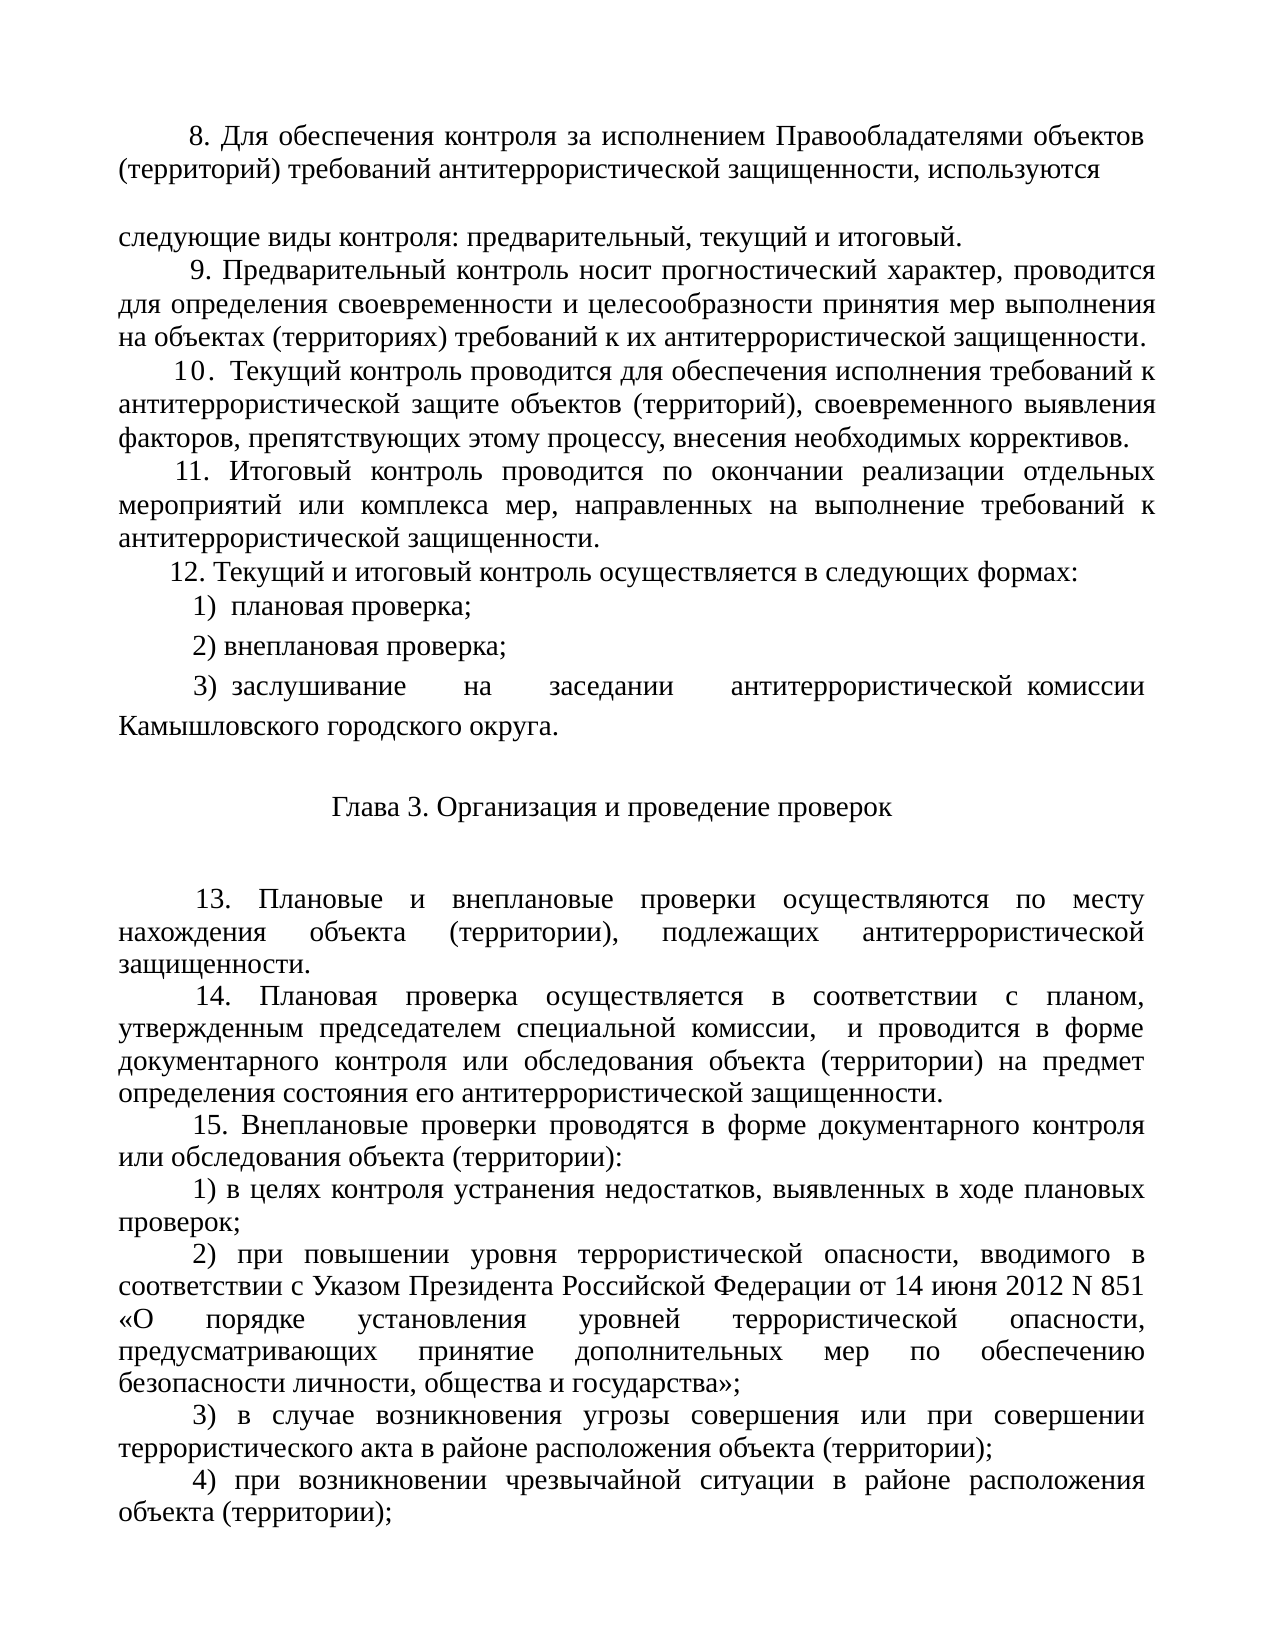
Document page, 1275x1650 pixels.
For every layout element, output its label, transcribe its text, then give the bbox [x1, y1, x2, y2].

text 10. Текущий контроль проводится для обеспечения исполнения требований к антитеррористической защите объектов (территорий), своевременного выявления факторов, препятствующих этому процессу, внесения необходимых коррективов. [118, 353, 1157, 453]
text 2) внеплановая проверка; [118, 628, 1146, 661]
text 1) в целях контроля устранения недостатков, выявленных в ходе плановых проверок; [118, 1173, 1146, 1237]
text 1) плановая проверка; [118, 588, 1146, 621]
text Глава 3. Организация и проведение проверок [118, 789, 1146, 822]
text 13. Плановые и внеплановые проверки осуществляются по месту нахождения объекта (территории), подлежащих антитеррористической защищенности. [118, 883, 1145, 979]
text 3) в случае возникновения угрозы совершения или при совершении террористического акта в районе расположения объекта (территории); [118, 1399, 1146, 1463]
text 11. Итоговый контроль проводится по окончании реализации отдельных мероприятий или комплекса мер, направленных на выполнение требований к антитеррористической защищенности. [118, 453, 1157, 554]
text 3) заслушивание на заседании антитеррористической комиссии Камышловского городского округа. [118, 668, 1146, 742]
text 8. Для обеспечения контроля за исполнением Правообладателями объектов (территорий) требований антитеррористической защищенности, используются [118, 118, 1146, 185]
text 2) при повышении уровня террористической опасности, вводимого в соответствии с Указом Президента Российской Федерации от 14 июня 2012 N 851 «О порядке установления уровней террористической опасности, предусматривающих принятие дополнительных мер по обеспечению безопасности личности, общества и государства»; [118, 1237, 1146, 1399]
text 15. Внеплановые проверки проводятся в форме документарного контроля или обследования объекта (территории): [118, 1108, 1146, 1173]
text 12. Текущий и итоговый контроль осуществляется в следующих формах: [118, 554, 1157, 588]
text 14. Плановая проверка осуществляется в соответствии с планом, утвержденным председателем специальной комиссии, и проводится в форме документарного контроля или обследования объекта (территории) на предмет определения состояния его антитеррористической защищенности. [118, 979, 1145, 1108]
text 4) при возникновении чрезвычайной ситуации в районе расположения объекта (территории); [118, 1463, 1146, 1528]
text 9. Предварительный контроль носит прогностический характер, проводится для определения своевременности и целесообразности принятия мер выполнения на объектах (территориях) требований к их антитеррористической защищенности. [118, 252, 1157, 353]
text следующие виды контроля: предварительный, текущий и итоговый. [118, 219, 1146, 252]
